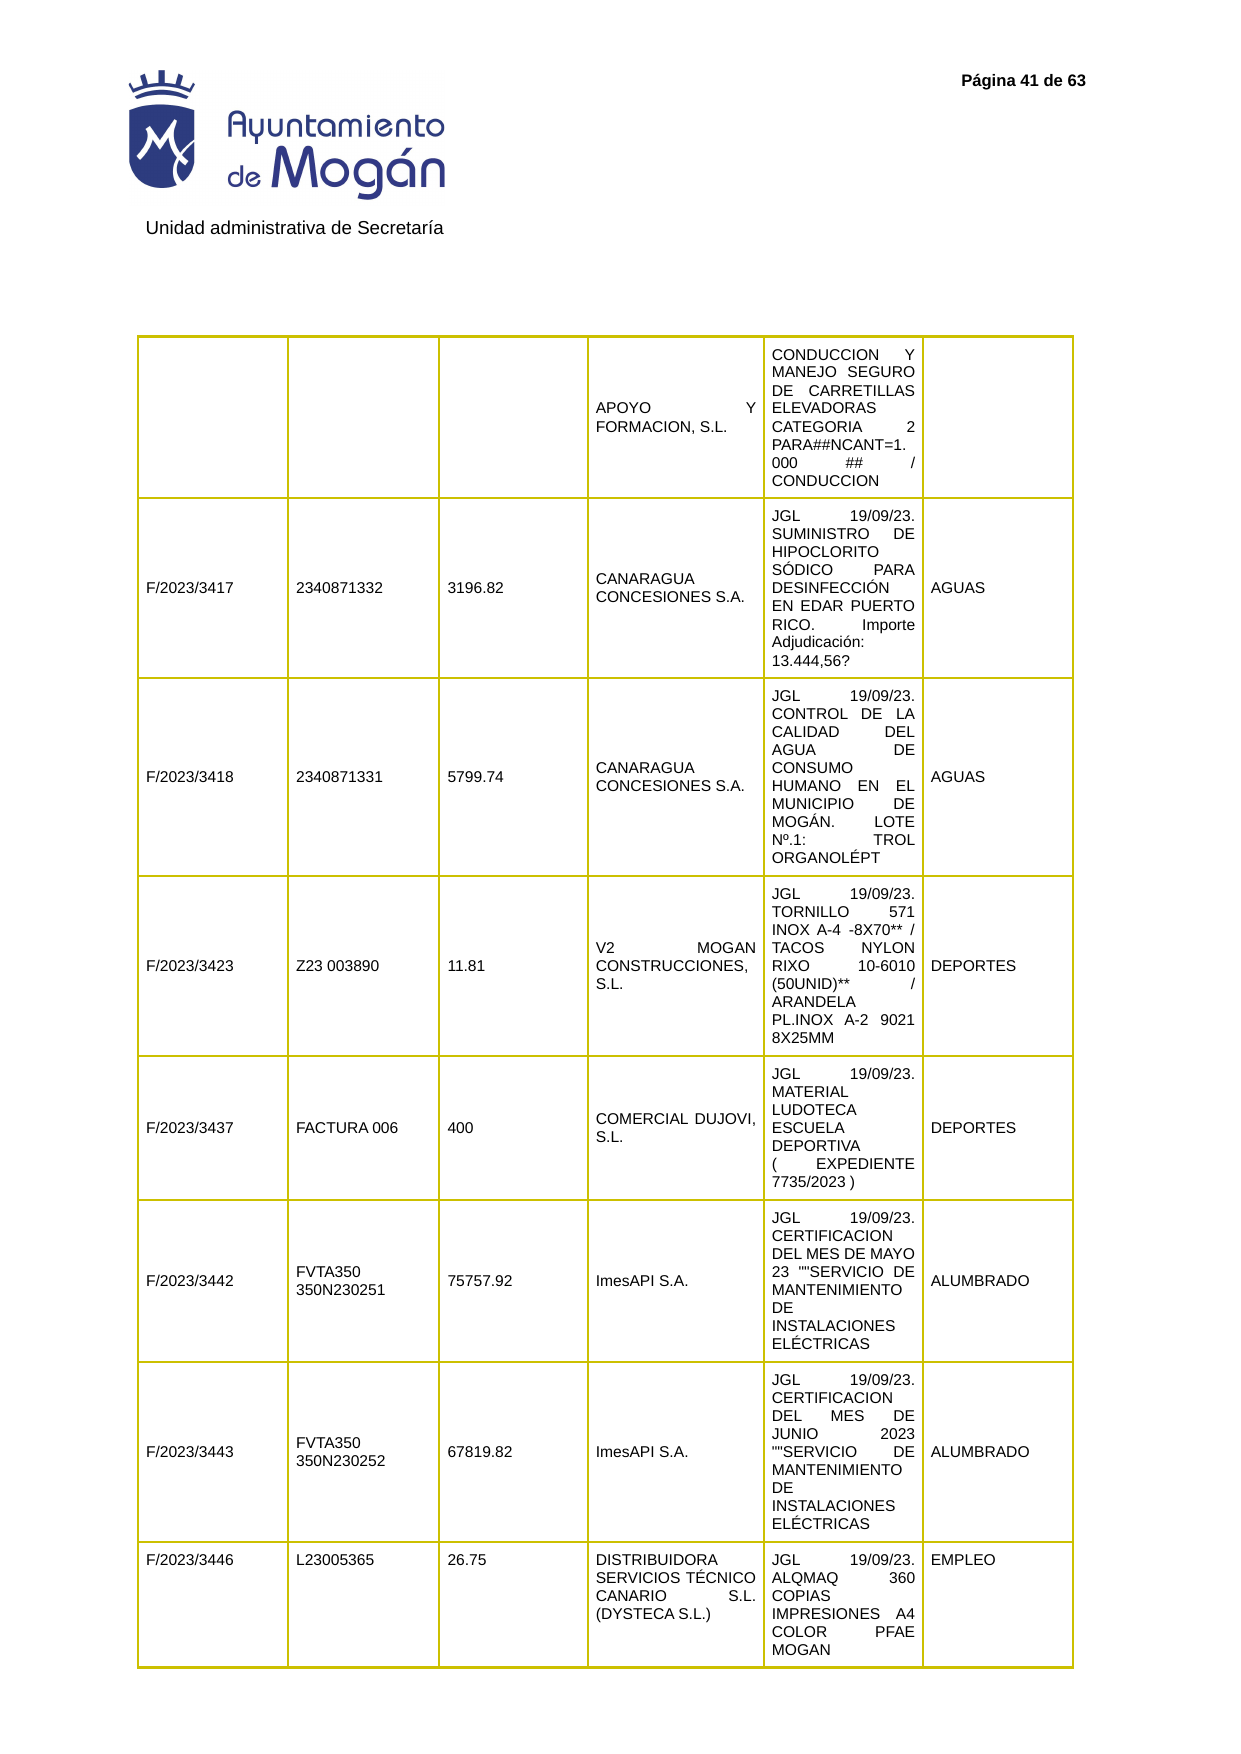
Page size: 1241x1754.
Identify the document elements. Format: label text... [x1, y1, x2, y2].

table_cell F/2023/3442 [139, 1201, 287, 1361]
table_cell F/2023/3417 [139, 499, 287, 677]
table_cell COMERCIAL DUJOVI, S.L. [589, 1057, 763, 1199]
table_cell 2340871332 [289, 499, 438, 677]
table_cell ImesAPI S.A. [589, 1363, 763, 1541]
table_cell ALUMBRADO [924, 1363, 1072, 1541]
table_cell JGL 19/09/23. CERTIFICACION DEL MES DE JUNIO 2023 ""SERVICIO DE MANTENIMIENTO DE INSTALACIONES ELÉCTRICAS [765, 1363, 922, 1541]
table_cell F/2023/3418 [139, 679, 287, 875]
table_cell 67819,82 [440, 1363, 587, 1541]
table_cell 3196,82 [440, 499, 587, 677]
table_cell CANARAGUA CONCESIONES S.A. [589, 499, 763, 677]
table_cell EMPLEO [924, 1543, 1072, 1666]
table_cell F/2023/3423 [139, 877, 287, 1055]
table_cell JGL 19/09/23. MATERIAL LUDOTECA ESCUELA DEPORTIVA ( EXPEDIENTE 7735/2023 ) [765, 1057, 922, 1199]
table_cell JGL 19/09/23. CERTIFICACION DEL MES DE MAYO 23 ""SERVICIO DE MANTENIMIENTO DE INSTALACIONES ELÉCTRICAS [765, 1201, 922, 1361]
table_cell AGUAS [924, 679, 1072, 875]
table_cell FVTA350 350N230251 [289, 1201, 438, 1361]
table_cell FACTURA 006 [289, 1057, 438, 1199]
table_cell JGL 19/09/23. SUMINISTRO DE HIPOCLORITO SÓDICO PARA DESINFECCIÓN EN EDAR PUERTO RICO. Importe Adjudicación: 13.444,56? [765, 499, 922, 677]
table_cell JGL 19/09/23. ALQMAQ 360 COPIAS IMPRESIONES A4 COLOR PFAE MOGAN [765, 1543, 922, 1666]
table_cell ImesAPI S.A. [589, 1201, 763, 1361]
table_cell FVTA350 350N230252 [289, 1363, 438, 1541]
table_cell ALUMBRADO [924, 1201, 1072, 1361]
table_cell JGL 19/09/23. CONTROL DE LA CALIDAD DEL AGUA DE CONSUMO HUMANO EN EL MUNICIPIO DE MOGÁN. LOTE Nº.1: TROL ORGANOLÉPT [765, 679, 922, 875]
table_cell 26,75 [440, 1543, 587, 1666]
table_cell F/2023/3443 [139, 1363, 287, 1541]
table_cell DEPORTES [924, 877, 1072, 1055]
table_cell V2 MOGAN CONSTRUCCIONES, S.L. [589, 877, 763, 1055]
table_cell CONDUCCION Y MANEJO SEGURO DE CARRETILLAS ELEVADORAS CATEGORIA 2 PARA##NCANT=1.000 ## / CONDUCCION [765, 338, 922, 497]
picture [128, 70, 445, 206]
table_cell 6441,4 [440, 338, 587, 497]
table_cell DISTRIBUIDORA SERVICIOS TÉCNICO CANARIO S.L. (DYSTECA S.L.) [589, 1543, 763, 1666]
table_cell DEPORTES [924, 1057, 1072, 1199]
table_cell 75757,92 [440, 1201, 587, 1361]
table_cell [289, 338, 438, 497]
table_cell 11,81 [440, 877, 587, 1055]
table_cell 5799,74 [440, 679, 587, 875]
table_cell F/2023/3446 [139, 1543, 287, 1666]
table_cell APOYO Y FORMACION, S.L. [589, 338, 763, 497]
table_cell AGUAS [924, 499, 1072, 677]
table_cell [924, 338, 1072, 497]
table_cell CANARAGUA CONCESIONES S.A. [589, 679, 763, 875]
table_cell L23005365 [289, 1543, 438, 1666]
table_cell [139, 338, 287, 497]
table_cell JGL 19/09/23. TORNILLO 571 INOX A-4 -8X70** / TACOS NYLON RIXO 10-6010 (50UNID)** / ARANDELA PL.INOX A-2 9021 8X25MM [765, 877, 922, 1055]
table_cell 400 [440, 1057, 587, 1199]
table_cell Z23 003890 [289, 877, 438, 1055]
table_cell 2340871331 [289, 679, 438, 875]
table_cell F/2023/3437 [139, 1057, 287, 1199]
